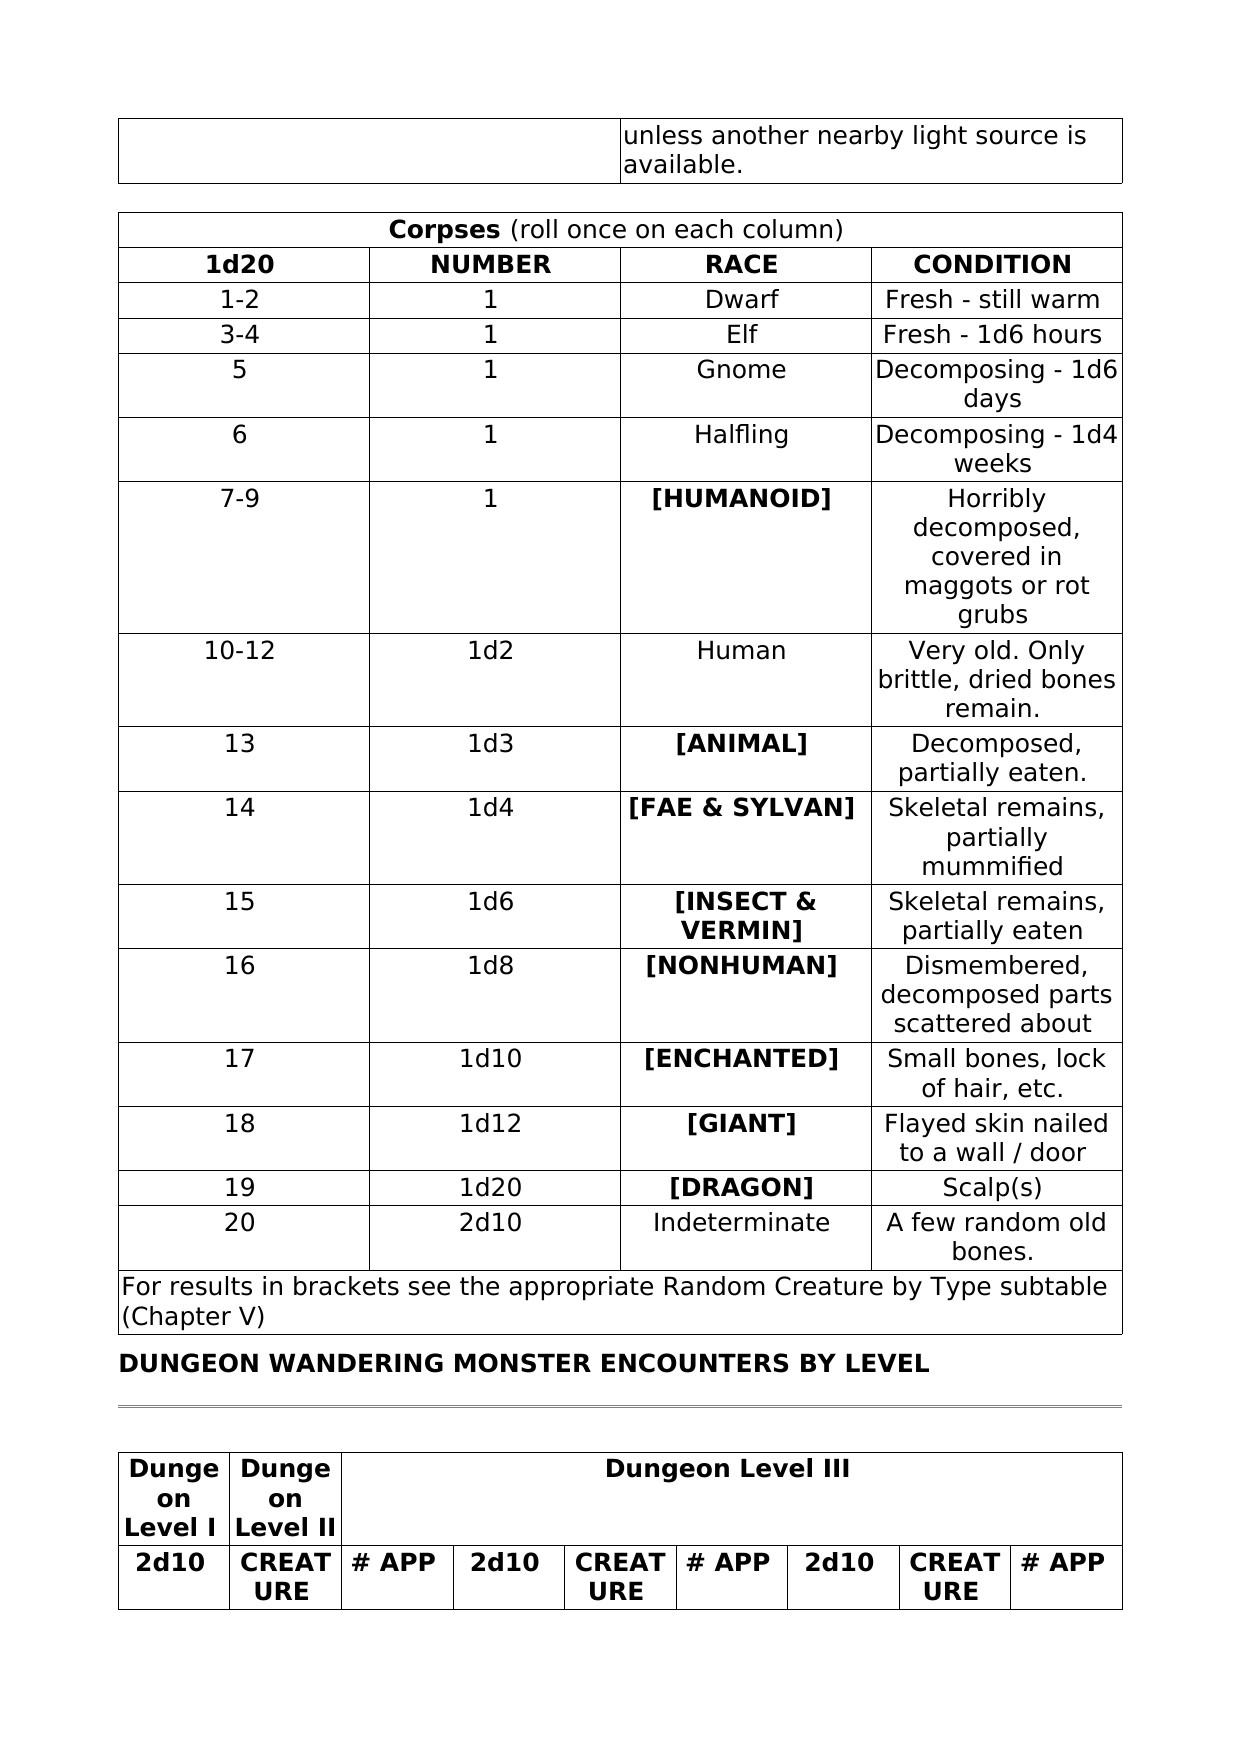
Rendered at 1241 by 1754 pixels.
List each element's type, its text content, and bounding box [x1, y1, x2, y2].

table_cell 6 [119, 418, 369, 481]
table_cell Fresh - still warm [872, 283, 1122, 317]
table_cell 1 [370, 354, 620, 417]
table_cell Elf [621, 319, 871, 352]
text DUNGEON WANDERING MONSTER ENCOUNTERS BY LEVEL [118, 1349, 1122, 1378]
table_cell 1d12 [370, 1107, 620, 1170]
table_cell # APP [677, 1546, 787, 1609]
table_cell Decomposed, partially eaten. [872, 727, 1122, 791]
table_cell 20 [119, 1206, 369, 1269]
table_cell 1d6 [370, 885, 620, 948]
table_cell 1d4 [370, 792, 620, 884]
table_cell 1 [370, 283, 620, 317]
table_cell 18 [119, 1107, 369, 1170]
table_cell 1d10 [370, 1043, 620, 1106]
table_cell 10-12 [119, 634, 369, 726]
table_cell Scalp(s) [872, 1171, 1122, 1205]
table_cell Horribly decomposed, covered in maggots or rot grubs [872, 482, 1122, 633]
table_cell CONDITION [872, 248, 1122, 282]
table_cell [ENCHANTED] [621, 1043, 871, 1106]
table_cell 1d20 [370, 1171, 620, 1205]
table_header Dungeon Level II [230, 1453, 341, 1545]
table_cell 7-9 [119, 482, 369, 633]
table_cell 2d10 [454, 1546, 564, 1609]
table_cell [HUMANOID] [621, 482, 871, 633]
table_cell NUMBER [370, 248, 620, 282]
table_cell 1d20 [119, 248, 369, 282]
table_cell # APP [342, 1546, 453, 1609]
table_cell 3-4 [119, 319, 369, 352]
table_cell 15 [119, 885, 369, 948]
table_cell Small bones, lock of hair, etc. [872, 1043, 1122, 1106]
table_cell Fresh - 1d6 hours [872, 319, 1122, 352]
table_cell 14 [119, 792, 369, 884]
table_cell 1d8 [370, 949, 620, 1042]
table_cell Halfling [621, 418, 871, 481]
table_cell Dwarf [621, 283, 871, 317]
table_cell Skeletal remains, partially mummified [872, 792, 1122, 884]
table_header Dungeon Level I [119, 1453, 229, 1545]
table_cell Skeletal remains, partially eaten [872, 885, 1122, 948]
table_cell [NONHUMAN] [621, 949, 871, 1042]
table_cell 19 [119, 1171, 369, 1205]
table_cell A few random old bones. [872, 1206, 1122, 1269]
table_cell CREATURE [900, 1546, 1010, 1609]
table_cell 2d10 [788, 1546, 899, 1609]
table_cell 1d3 [370, 727, 620, 791]
table_cell Decomposing - 1d6 days [872, 354, 1122, 417]
table_cell 2d10 [119, 1546, 229, 1609]
table_cell 1d2 [370, 634, 620, 726]
table_cell 1 [370, 482, 620, 633]
table_cell CREATURE [230, 1546, 341, 1609]
table_cell 13 [119, 727, 369, 791]
table_header Dungeon Level III [342, 1453, 1122, 1545]
table_cell # APP [1011, 1546, 1122, 1609]
table_cell Very old. Only brittle, dried bones remain. [872, 634, 1122, 726]
table_cell [FAE & SYLVAN] [621, 792, 871, 884]
table_cell For results in brackets see the appropriate Random Creature by Type subtable (Chapter V) [119, 1271, 1122, 1334]
table_cell 16 [119, 949, 369, 1042]
table_cell Human [621, 634, 871, 726]
table_cell 1-2 [119, 283, 369, 317]
table_cell CREATURE [565, 1546, 676, 1609]
table_cell 1 [370, 418, 620, 481]
table_cell [DRAGON] [621, 1171, 871, 1205]
table_cell [INSECT & VERMIN] [621, 885, 871, 948]
table_cell Flayed skin nailed to a wall / door [872, 1107, 1122, 1170]
table_cell unless another nearby light source is available. [621, 119, 1122, 182]
table_cell [GIANT] [621, 1107, 871, 1170]
table_cell 17 [119, 1043, 369, 1106]
table_cell 2d10 [370, 1206, 620, 1269]
table_cell Dismembered, decomposed parts scattered about [872, 949, 1122, 1042]
table_cell Gnome [621, 354, 871, 417]
table_cell Indeterminate [621, 1206, 871, 1269]
table_cell RACE [621, 248, 871, 282]
table_cell [ANIMAL] [621, 727, 871, 791]
table_header Corpses (roll once on each column) [119, 213, 1122, 247]
table_cell Decomposing - 1d4 weeks [872, 418, 1122, 481]
table_cell 5 [119, 354, 369, 417]
table_cell [119, 119, 620, 182]
table_cell 1 [370, 319, 620, 352]
